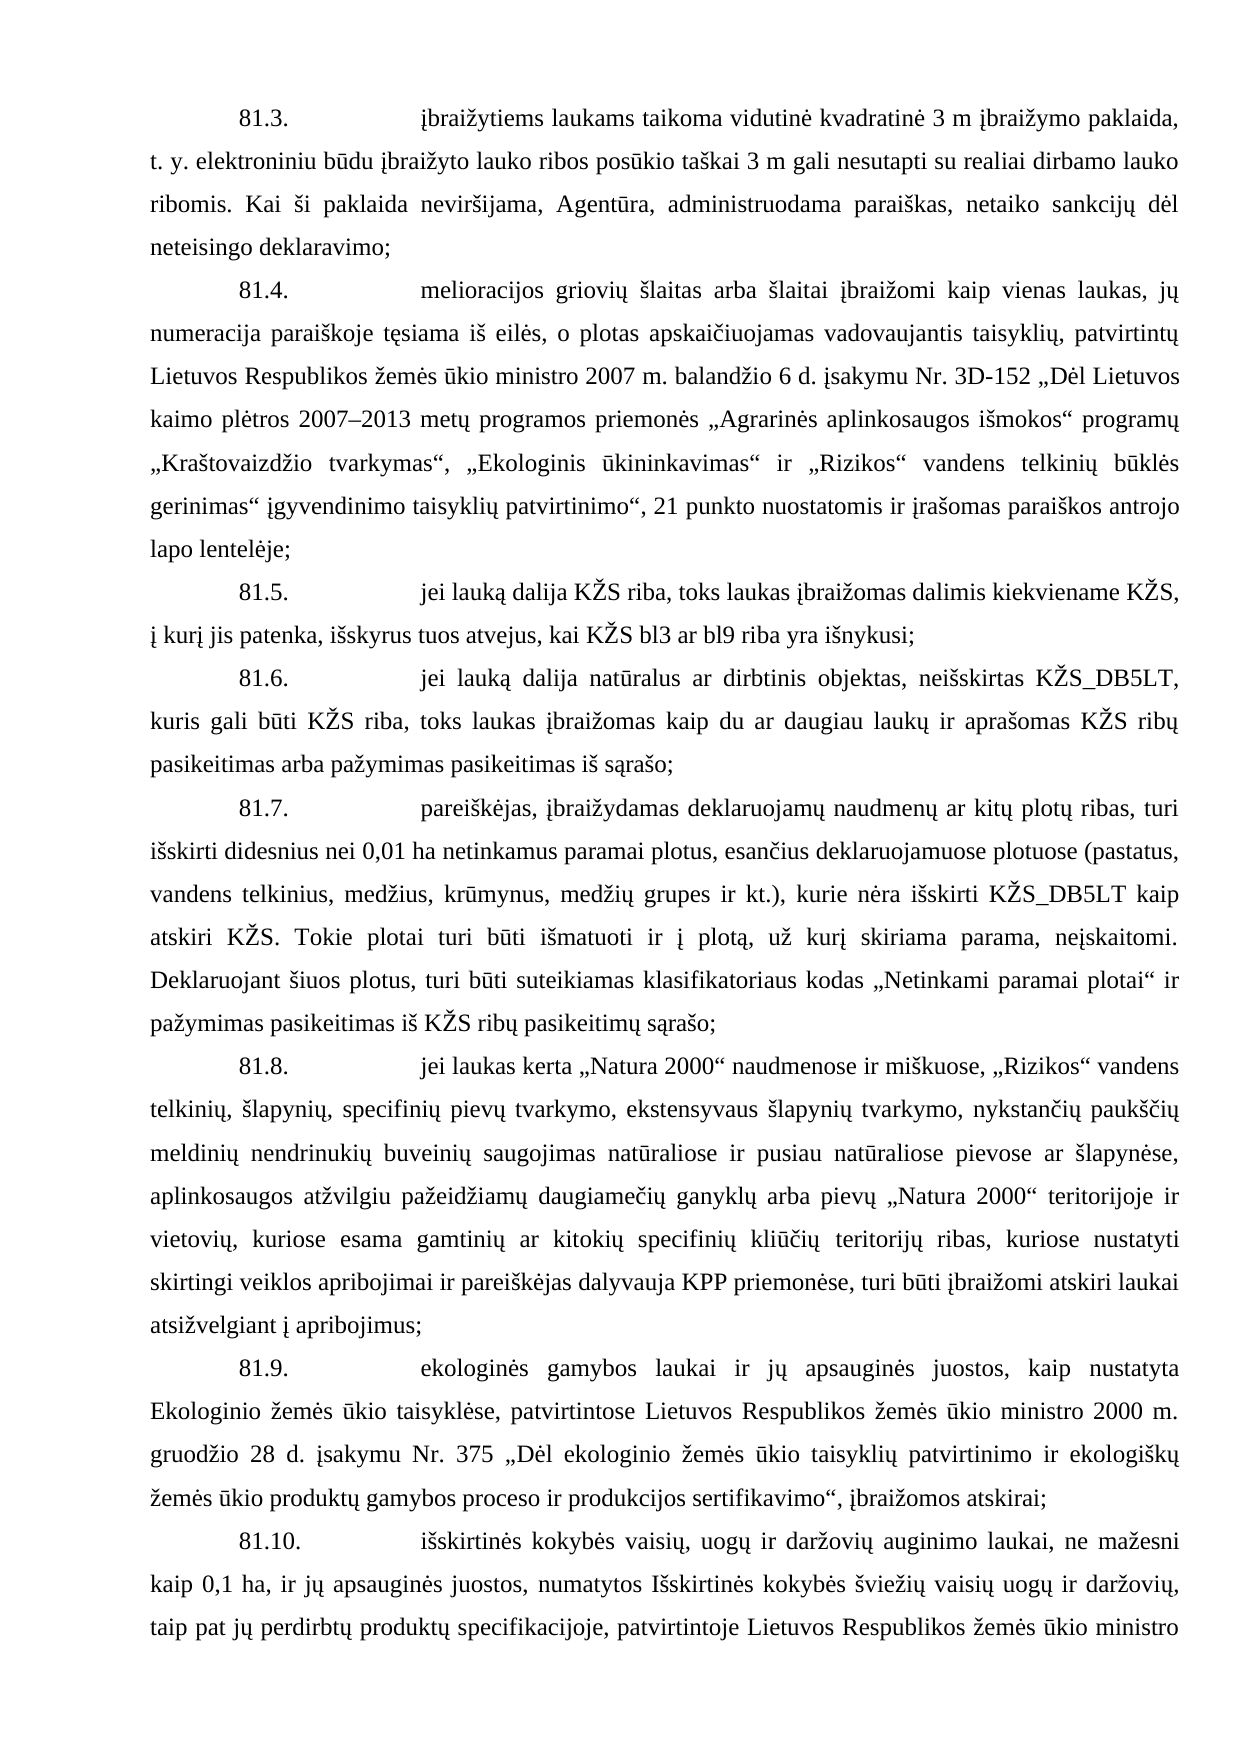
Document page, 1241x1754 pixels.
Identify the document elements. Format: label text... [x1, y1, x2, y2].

text 81.7. pareiškėjas, įbraižydamas deklaruojamų naudmenų ar kitų plotų ribas, turi išskirti didesnius nei 0,01 ha netinkamus paramai plotus, esančius deklaruojamuose plotuose (pastatus, vandens telkinius, medžius, krūmynus, medžių grupes ir kt.), kurie nėra išskirti KŽS_DB5LT kaip atskiri KŽS. Tokie plotai turi būti išmatuoti ir į plotą, už kurį skiriama parama, neįskaitomi. Deklaruojant šiuos plotus, turi būti suteikiamas klasifikatoriaus kodas „Netinkami paramai plotai“ ir pažymimas pasikeitimas iš KŽS ribų pasikeitimų sąrašo; [150, 793, 1180, 1037]
text 81.10. išskirtinės kokybės vaisių, uogų ir daržovių auginimo laukai, ne mažesni kaip 0,1 ha, ir jų apsauginės juostos, numatytos Išskirtinės kokybės šviežių vaisių uogų ir daržovių, taip pat jų perdirbtų produktų specifikacijoje, patvirtintoje Lietuvos Respublikos žemės ūkio ministro [150, 1526, 1180, 1641]
text 81.4. melioracijos griovių šlaitas arba šlaitai įbraižomi kaip vienas laukas, jų numeracija paraiškoje tęsiama iš eilės, o plotas apskaičiuojamas vadovaujantis taisyklių, patvirtintų Lietuvos Respublikos žemės ūkio ministro 2007 m. balandžio 6 d. įsakymu Nr. 3D-152 „Dėl Lietuvos kaimo plėtros 2007–2013 metų programos priemonės „Agrarinės aplinkosaugos išmokos“ programų „Kraštovaizdžio tvarkymas“, „Ekologinis ūkininkavimas“ ir „Rizikos“ vandens telkinių būklės gerinimas“ įgyvendinimo taisyklių patvirtinimo“, 21 punkto nuostatomis ir įrašomas paraiškos antrojo lapo lentelėje; [150, 275, 1180, 563]
text 81.3. įbraižytiems laukams taikoma vidutinė kvadratinė 3 m įbraižymo paklaida, t. y. elektroniniu būdu įbraižyto lauko ribos posūkio taškai 3 m gali nesutapti su realiai dirbamo lauko ribomis. Kai ši paklaida neviršijama, Agentūra, administruodama paraiškas, netaiko sankcijų dėl neteisingo deklaravimo; [150, 103, 1180, 261]
text 81.5. jei lauką dalija KŽS riba, toks laukas įbraižomas dalimis kiekviename KŽS, į kurį jis patenka, išskyrus tuos atvejus, kai KŽS bl3 ar bl9 riba yra išnykusi; [150, 577, 1180, 649]
text 81.6. jei lauką dalija natūralus ar dirbtinis objektas, neišskirtas KŽS_DB5LT, kuris gali būti KŽS riba, toks laukas įbraižomas kaip du ar daugiau laukų ir aprašomas KŽS ribų pasikeitimas arba pažymimas pasikeitimas iš sąrašo; [150, 663, 1180, 778]
text 81.8. jei laukas kerta „Natura 2000“ naudmenose ir miškuose, „Rizikos“ vandens telkinių, šlapynių, specifinių pievų tvarkymo, ekstensyvaus šlapynių tvarkymo, nykstančių paukščių meldinių nendrinukių buveinių saugojimas natūraliose ir pusiau natūraliose pievose ar šlapynėse, aplinkosaugos atžvilgiu pažeidžiamų daugiamečių ganyklų arba pievų „Natura 2000“ teritorijoje ir vietovių, kuriose esama gamtinių ar kitokių specifinių kliūčių teritorijų ribas, kuriose nustatyti skirtingi veiklos apribojimai ir pareiškėjas dalyvauja KPP priemonėse, turi būti įbraižomi atskiri laukai atsižvelgiant į apribojimus; [150, 1051, 1180, 1339]
text 81.9. ekologinės gamybos laukai ir jų apsauginės juostos, kaip nustatyta Ekologinio žemės ūkio taisyklėse, patvirtintose Lietuvos Respublikos žemės ūkio ministro 2000 m. gruodžio 28 d. įsakymu Nr. 375 „Dėl ekologinio žemės ūkio taisyklių patvirtinimo ir ekologiškų žemės ūkio produktų gamybos proceso ir produkcijos sertifikavimo“, įbraižomos atskirai; [150, 1353, 1180, 1511]
